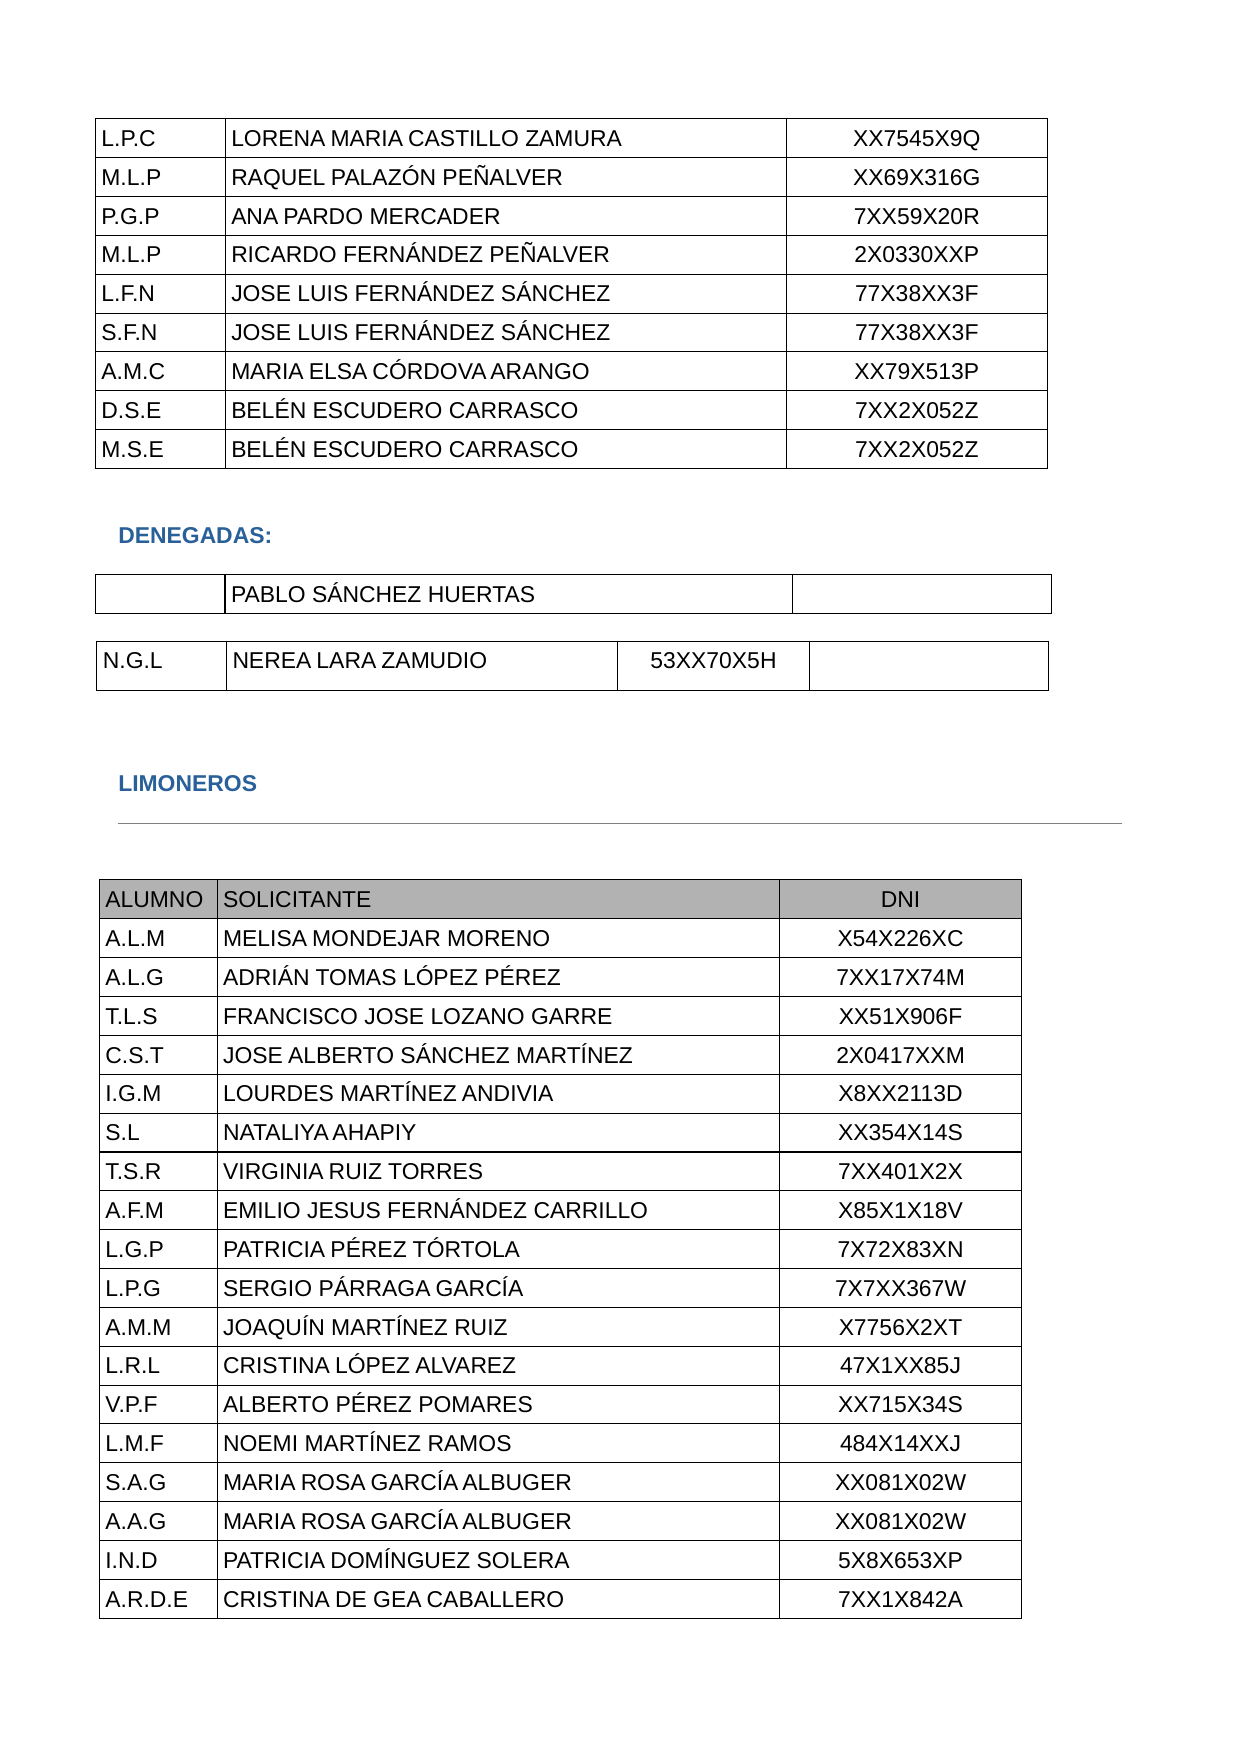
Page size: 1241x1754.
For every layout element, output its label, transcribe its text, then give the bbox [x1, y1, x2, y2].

table_cell CRISTINA LÓPEZ ALVAREZ [218, 1347, 779, 1384]
table_header N.G.L [97, 642, 226, 690]
table_cell S.A.G [100, 1463, 217, 1501]
table_cell MELISA MONDEJAR MORENO [218, 919, 779, 957]
table_cell T.S.R [100, 1153, 217, 1190]
table_cell P.G.P [96, 197, 225, 235]
table_cell S.F.N [96, 314, 225, 351]
table_cell MARIA ROSA GARCÍA ALBUGER [218, 1463, 779, 1501]
table_cell L.M.F [100, 1424, 217, 1462]
table_cell PATRICIA DOMÍNGUEZ SOLERA [218, 1541, 779, 1579]
table_cell X8XX2113D [780, 1075, 1021, 1112]
table_cell 7XX2X052Z [787, 430, 1047, 468]
table_cell XX081X02W [780, 1463, 1021, 1501]
table_cell A.M.M [100, 1308, 217, 1346]
table_cell JOSE LUIS FERNÁNDEZ SÁNCHEZ [226, 275, 786, 312]
table_cell T.L.S [100, 997, 217, 1035]
table_cell LORENA MARIA CASTILLO ZAMURA [226, 119, 786, 157]
table_cell XX7545X9Q [787, 119, 1047, 157]
table_cell NATALIYA AHAPIY [218, 1114, 779, 1151]
text LIMONEROS [118, 770, 1122, 797]
table_cell ADRIÁN TOMAS LÓPEZ PÉREZ [218, 958, 779, 996]
table_cell EMILIO JESUS FERNÁNDEZ CARRILLO [218, 1191, 779, 1229]
table_header 53XX70X5H [618, 642, 809, 690]
table_header [793, 575, 1051, 613]
table_cell X7756X2XT [780, 1308, 1021, 1346]
table_cell A.L.M [100, 919, 217, 957]
table_cell JOSE ALBERTO SÁNCHEZ MARTÍNEZ [218, 1036, 779, 1074]
table_cell XX354X14S [780, 1114, 1021, 1151]
table_cell VIRGINIA RUIZ TORRES [218, 1153, 779, 1190]
table_cell XX69X316G [787, 158, 1047, 196]
table_cell 2X0417XXM [780, 1036, 1021, 1074]
table_cell D.S.E [96, 391, 225, 429]
table_header SOLICITANTE [218, 880, 779, 918]
table_header PABLO SÁNCHEZ HUERTAS [226, 575, 792, 613]
table_cell L.P.G [100, 1269, 217, 1307]
table_cell BELÉN ESCUDERO CARRASCO [226, 430, 786, 468]
table_cell 7XX2X052Z [787, 391, 1047, 429]
table_cell A.R.D.E [100, 1580, 217, 1618]
table_cell SERGIO PÁRRAGA GARCÍA [218, 1269, 779, 1307]
table_cell 7XX59X20R [787, 197, 1047, 235]
table_cell M.L.P [96, 236, 225, 273]
table_cell V.P.F [100, 1386, 217, 1423]
table_cell 484X14XXJ [780, 1424, 1021, 1462]
table_cell 2X0330XXP [787, 236, 1047, 273]
table_cell I.G.M [100, 1075, 217, 1112]
table_cell S.L [100, 1114, 217, 1151]
table_cell A.L.G [100, 958, 217, 996]
text DENEGADAS: [118, 522, 1122, 548]
table_cell CRISTINA DE GEA CABALLERO [218, 1580, 779, 1618]
table_header [810, 642, 1048, 690]
table_cell XX081X02W [780, 1502, 1021, 1540]
table_cell 5X8X653XP [780, 1541, 1021, 1579]
table_cell XX51X906F [780, 997, 1021, 1035]
table_header [96, 575, 224, 613]
table_header NEREA LARA ZAMUDIO [227, 642, 617, 690]
table_cell L.G.P [100, 1230, 217, 1268]
table_cell LOURDES MARTÍNEZ ANDIVIA [218, 1075, 779, 1112]
table_cell JOAQUÍN MARTÍNEZ RUIZ [218, 1308, 779, 1346]
table_cell L.R.L [100, 1347, 217, 1384]
table_cell M.S.E [96, 430, 225, 468]
table_cell 47X1XX85J [780, 1347, 1021, 1384]
table_cell RAQUEL PALAZÓN PEÑALVER [226, 158, 786, 196]
table_cell 77X38XX3F [787, 275, 1047, 312]
table_cell I.N.D [100, 1541, 217, 1579]
table_cell X54X226XC [780, 919, 1021, 957]
table_cell M.L.P [96, 158, 225, 196]
table_cell 7XX1X842A [780, 1580, 1021, 1618]
table_cell ANA PARDO MERCADER [226, 197, 786, 235]
table_cell 7X7XX367W [780, 1269, 1021, 1307]
table_cell 7XX401X2X [780, 1153, 1021, 1190]
table_header ALUMNO [100, 880, 217, 918]
table_cell X85X1X18V [780, 1191, 1021, 1229]
table_cell PATRICIA PÉREZ TÓRTOLA [218, 1230, 779, 1268]
table_cell A.M.C [96, 352, 225, 390]
table_cell JOSE LUIS FERNÁNDEZ SÁNCHEZ [226, 314, 786, 351]
table_cell A.A.G [100, 1502, 217, 1540]
table_cell A.F.M [100, 1191, 217, 1229]
table_cell 7XX17X74M [780, 958, 1021, 996]
table_cell NOEMI MARTÍNEZ RAMOS [218, 1424, 779, 1462]
table_cell L.P.C [96, 119, 225, 157]
table_cell XX715X34S [780, 1386, 1021, 1423]
table_cell BELÉN ESCUDERO CARRASCO [226, 391, 786, 429]
table_cell RICARDO FERNÁNDEZ PEÑALVER [226, 236, 786, 273]
table_cell 7X72X83XN [780, 1230, 1021, 1268]
table_cell C.S.T [100, 1036, 217, 1074]
table_header DNI [780, 880, 1021, 918]
table_cell 77X38XX3F [787, 314, 1047, 351]
table_cell XX79X513P [787, 352, 1047, 390]
table_cell MARIA ELSA CÓRDOVA ARANGO [226, 352, 786, 390]
table_cell ALBERTO PÉREZ POMARES [218, 1386, 779, 1423]
table_cell FRANCISCO JOSE LOZANO GARRE [218, 997, 779, 1035]
table_cell MARIA ROSA GARCÍA ALBUGER [218, 1502, 779, 1540]
table_cell L.F.N [96, 275, 225, 312]
